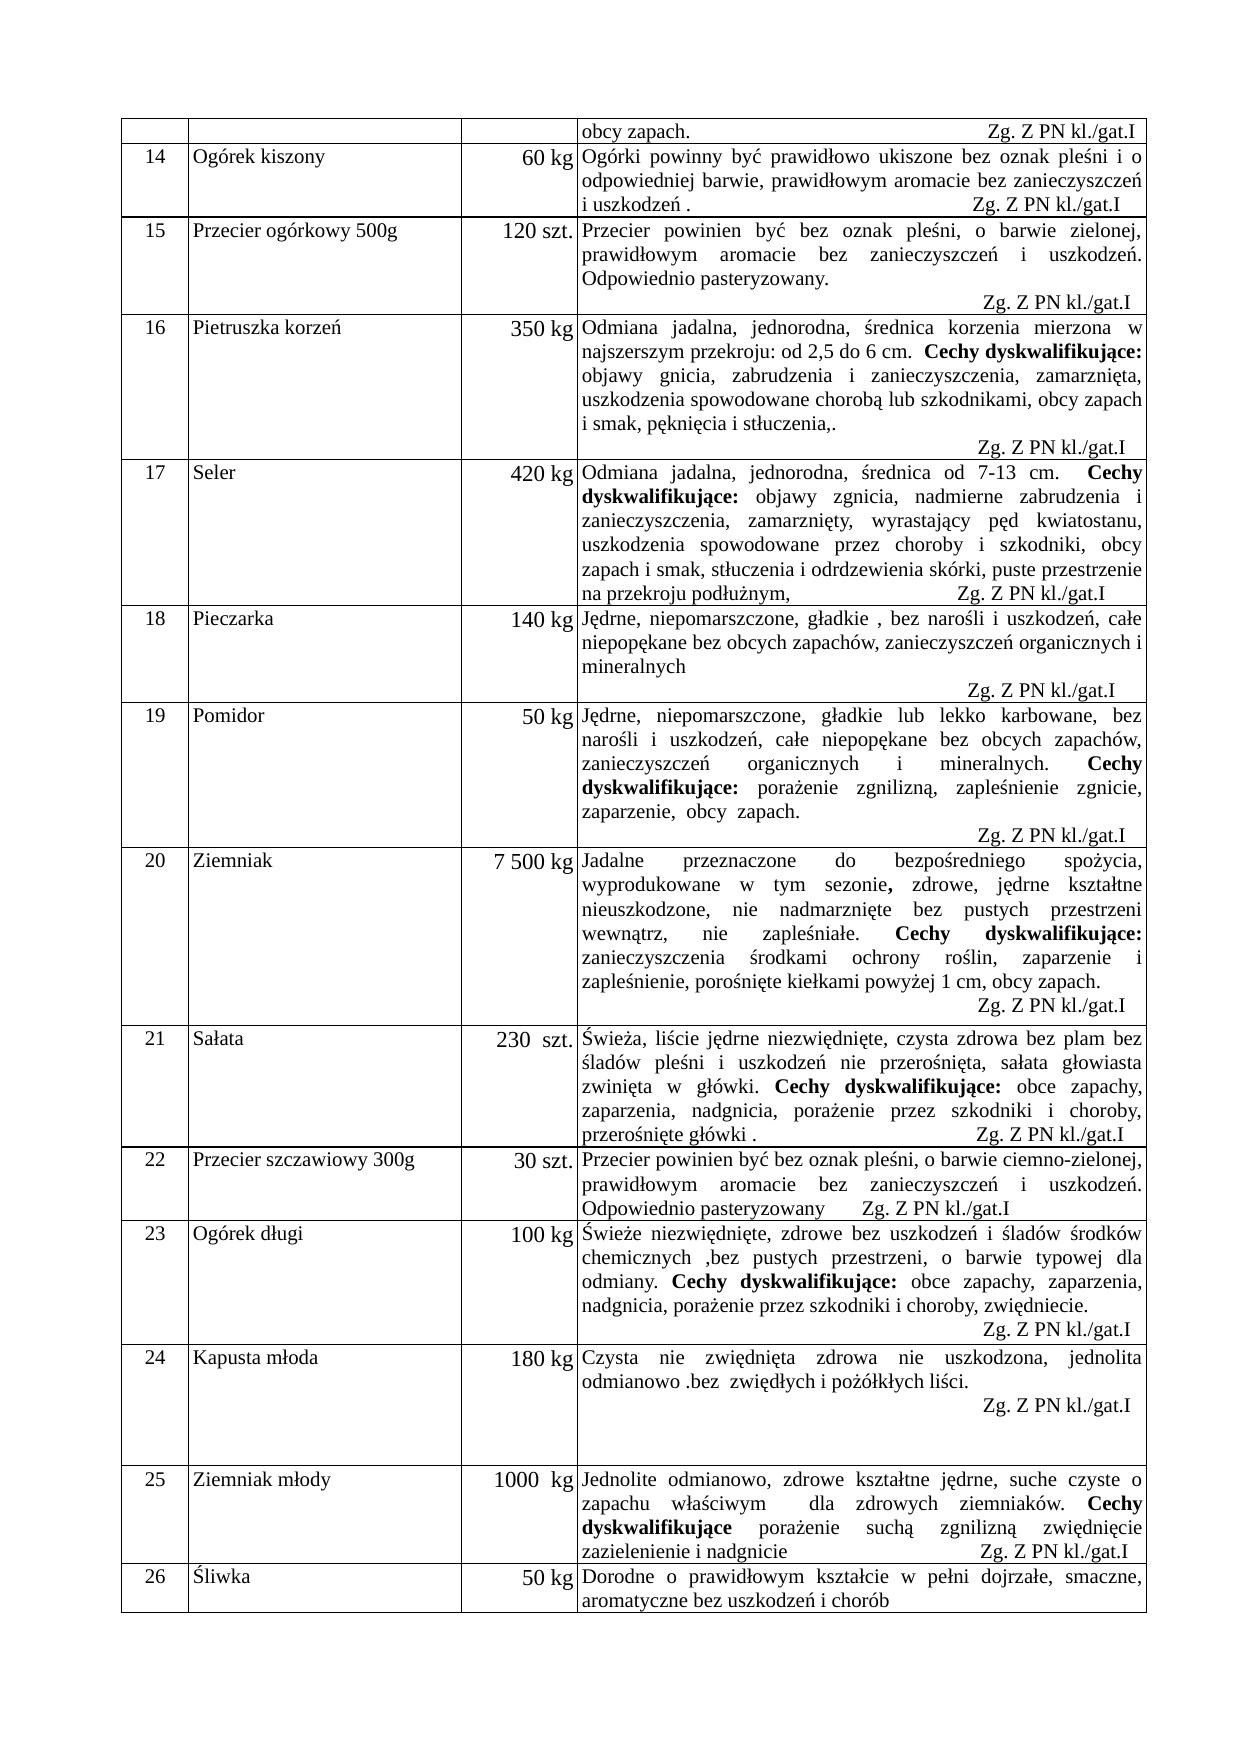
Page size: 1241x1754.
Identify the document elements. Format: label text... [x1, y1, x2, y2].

table_cell 17 [122, 460, 188, 604]
table_cell 350 kg [462, 315, 577, 459]
table_cell 23 [122, 1221, 188, 1344]
table_cell Ogórki powinny być prawidłowo ukiszone bez oznak pleśni i o odpowiedniej barwie, prawidłowym aromacie bez zanieczyszczeń i uszkodzeń . Zg. Z PN kl./gat.I [578, 144, 1146, 216]
table_cell Świeża, liście jędrne niezwiędnięte, czysta zdrowa bez plam bez śladów pleśni i uszkodzeń nie przerośnięta, sałata głowiasta zwinięta w główki. Cechy dyskwalifikujące: obce zapachy, zaparzenia, nadgnicia, porażenie przez szkodniki i choroby, przerośnięte główki . Zg. Z PN kl./gat.I [578, 1026, 1146, 1146]
table_cell Kapusta młoda [189, 1345, 461, 1465]
table_cell 50 kg [462, 703, 577, 847]
table_cell Jędrne, niepomarszczone, gładkie lub lekko karbowane, bez narośli i uszkodzeń, całe niepopękane bez obcych zapachów, zanieczyszczeń organicznych i mineralnych. Cechy dyskwalifikujące: porażenie zgnilizną, zapleśnienie zgnicie, zaparzenie, obcy zapach. Zg. Z PN kl./gat.I [578, 703, 1146, 847]
table_cell 180 kg [462, 1345, 577, 1465]
table_cell 230 szt. [462, 1026, 577, 1146]
table_cell 22 [122, 1148, 188, 1219]
table_cell [122, 119, 188, 143]
table_cell 140 kg [462, 606, 577, 702]
table_cell obcy zapach. Zg. Z PN kl./gat.I [578, 119, 1146, 143]
table_cell Przecier szczawiowy 300g [189, 1148, 461, 1219]
table_cell Świeże niezwiędnięte, zdrowe bez uszkodzeń i śladów środków chemicznych ,bez pustych przestrzeni, o barwie typowej dla odmiany. Cechy dyskwalifikujące: obce zapachy, zaparzenia, nadgnicia, porażenie przez szkodniki i choroby, zwiędniecie. Zg. Z PN kl./gat.I [578, 1221, 1146, 1344]
table_cell Przecier powinien być bez oznak pleśni, o barwie ciemno-zielonej, prawidłowym aromacie bez zanieczyszczeń i uszkodzeń. Odpowiednio pasteryzowany Zg. Z PN kl./gat.I [578, 1148, 1146, 1219]
table_cell 16 [122, 315, 188, 459]
table_cell 50 kg [462, 1564, 577, 1612]
table_cell Odmiana jadalna, jednorodna, średnica od 7-13 cm. Cechy dyskwalifikujące: objawy zgnicia, nadmierne zabrudzenia i zanieczyszczenia, zamarznięty, wyrastający pęd kwiatostanu, uszkodzenia spowodowane przez choroby i szkodniki, obcy zapach i smak, stłuczenia i odrdzewienia skórki, puste przestrzenie na przekroju podłużnym, Zg. Z PN kl./gat.I [578, 460, 1146, 604]
table_cell 25 [122, 1466, 188, 1563]
table_cell Ziemniak młody [189, 1466, 461, 1563]
table_cell 7 500 kg [462, 848, 577, 1025]
table_cell 24 [122, 1345, 188, 1465]
table_cell Jędrne, niepomarszczone, gładkie , bez narośli i uszkodzeń, całe niepopękane bez obcych zapachów, zanieczyszczeń organicznych i mineralnych Zg. Z PN kl./gat.I [578, 606, 1146, 702]
table_cell Sałata [189, 1026, 461, 1146]
table_cell 1000 kg [462, 1466, 577, 1563]
table_cell Pietruszka korzeń [189, 315, 461, 459]
table_cell 18 [122, 606, 188, 702]
table_cell Dorodne o prawidłowym kształcie w pełni dojrzałe, smaczne, aromatyczne bez uszkodzeń i chorób [578, 1564, 1146, 1612]
table_cell 15 [122, 218, 188, 314]
table_cell Pomidor [189, 703, 461, 847]
table_cell [189, 119, 461, 143]
table_cell Odmiana jadalna, jednorodna, średnica korzenia mierzona w najszerszym przekroju: od 2,5 do 6 cm. Cechy dyskwalifikujące: objawy gnicia, zabrudzenia i zanieczyszczenia, zamarznięta, uszkodzenia spowodowane chorobą lub szkodnikami, obcy zapach i smak, pęknięcia i stłuczenia,. Zg. Z PN kl./gat.I [578, 315, 1146, 459]
table_cell Ogórek długi [189, 1221, 461, 1344]
table_cell 30 szt. [462, 1148, 577, 1219]
table_cell Czysta nie zwiędnięta zdrowa nie uszkodzona, jednolita odmianowo .bez zwiędłych i pożółkłych liści. Zg. Z PN kl./gat.I [578, 1345, 1146, 1465]
table_cell [462, 119, 577, 143]
table_cell 20 [122, 848, 188, 1025]
table_cell Ziemniak [189, 848, 461, 1025]
table_cell 21 [122, 1026, 188, 1146]
table_cell Śliwka [189, 1564, 461, 1612]
table_cell 120 szt. [462, 218, 577, 314]
table_cell 26 [122, 1564, 188, 1612]
table_cell 60 kg [462, 144, 577, 216]
table_cell Jadalne przeznaczone do bezpośredniego spożycia, wyprodukowane w tym sezonie, zdrowe, jędrne kształtne nieuszkodzone, nie nadmarznięte bez pustych przestrzeni wewnątrz, nie zapleśniałe. Cechy dyskwalifikujące: zanieczyszczenia środkami ochrony roślin, zaparzenie i zapleśnienie, porośnięte kiełkami powyżej 1 cm, obcy zapach. Zg. Z PN kl./gat.I [578, 848, 1146, 1025]
table_cell Pieczarka [189, 606, 461, 702]
table_cell Przecier ogórkowy 500g [189, 218, 461, 314]
table_cell 420 kg [462, 460, 577, 604]
table_cell Seler [189, 460, 461, 604]
table_cell Przecier powinien być bez oznak pleśni, o barwie zielonej, prawidłowym aromacie bez zanieczyszczeń i uszkodzeń. Odpowiednio pasteryzowany. Zg. Z PN kl./gat.I [578, 218, 1146, 314]
table_cell 100 kg [462, 1221, 577, 1344]
table_cell 19 [122, 703, 188, 847]
table_cell Ogórek kiszony [189, 144, 461, 216]
table_cell 14 [122, 144, 188, 216]
table_cell Jednolite odmianowo, zdrowe kształtne jędrne, suche czyste o zapachu właściwym dla zdrowych ziemniaków. Cechy dyskwalifikujące porażenie suchą zgnilizną zwiędnięcie zazielenienie i nadgnicie Zg. Z PN kl./gat.I [578, 1466, 1146, 1563]
